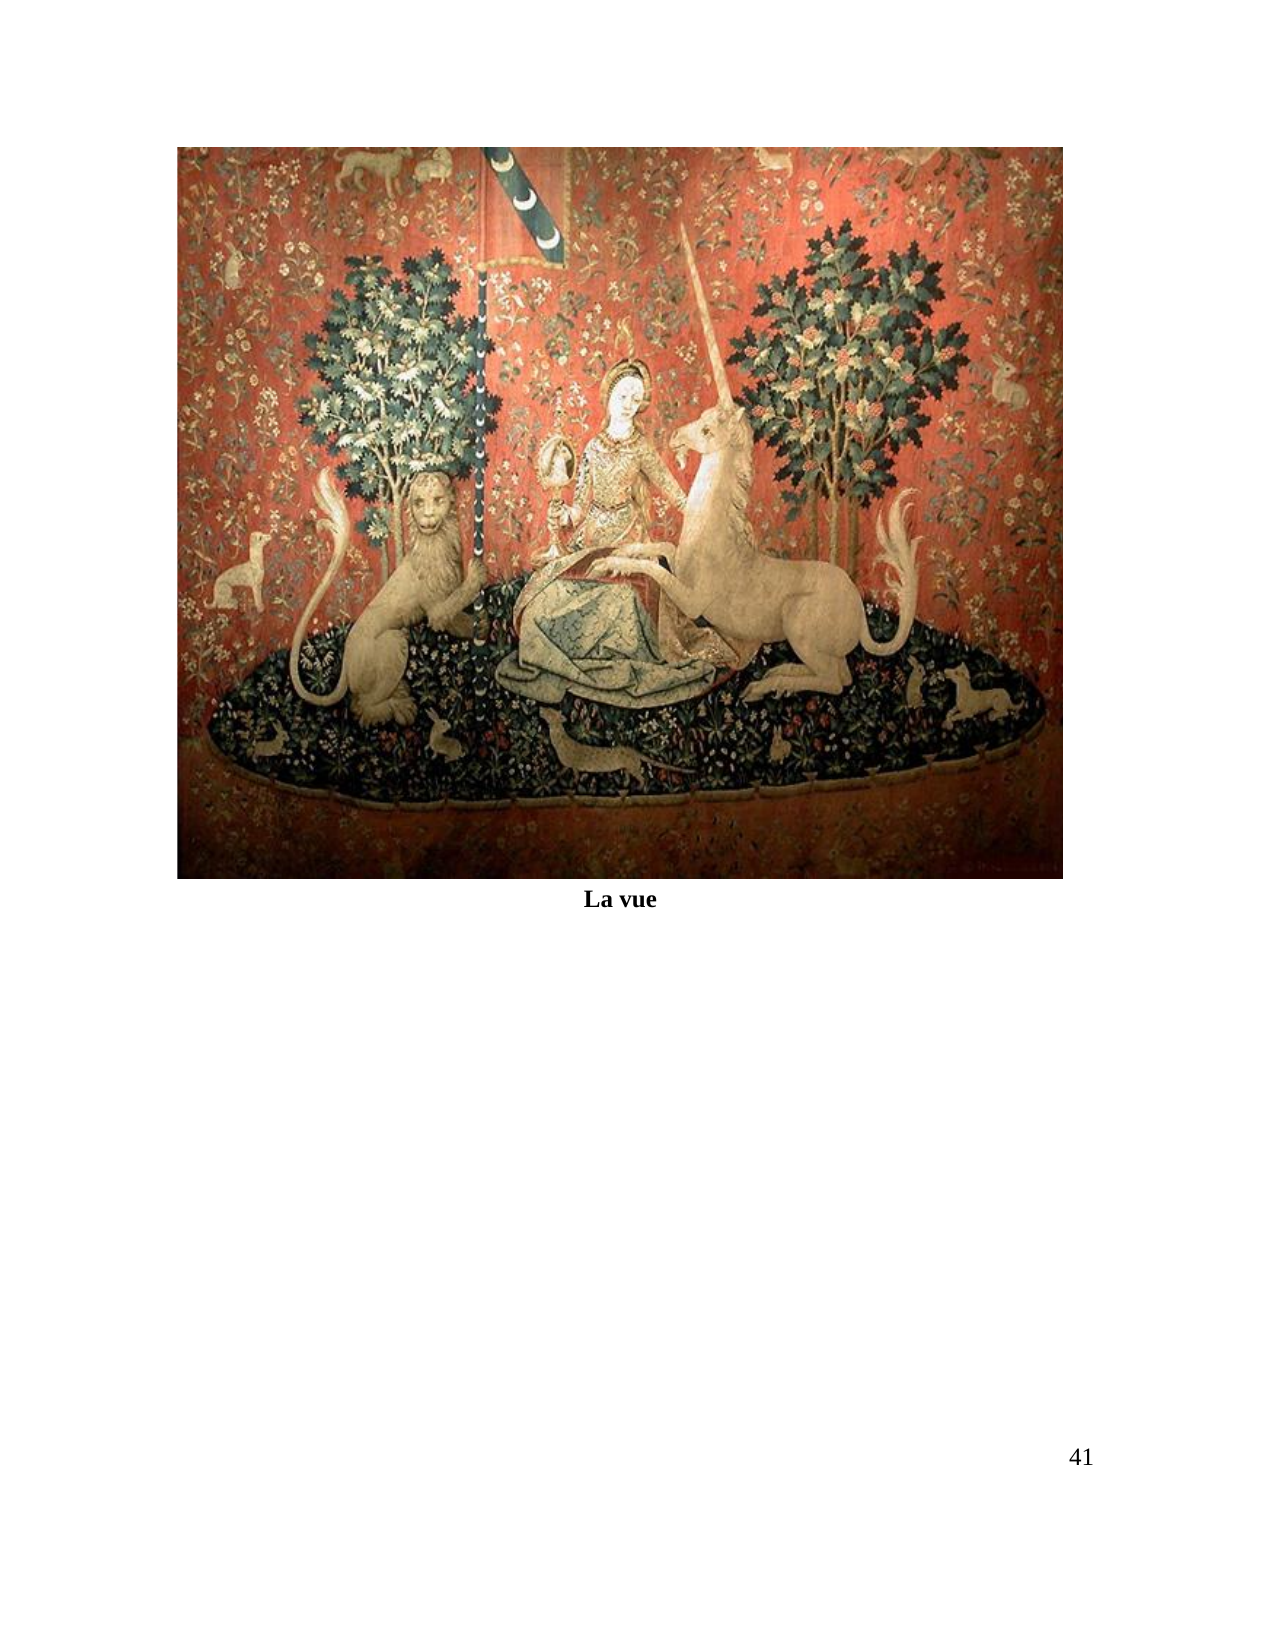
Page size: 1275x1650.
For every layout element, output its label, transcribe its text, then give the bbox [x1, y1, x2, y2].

picture [177, 147, 1063, 879]
text La vue [88, 148, 1152, 913]
